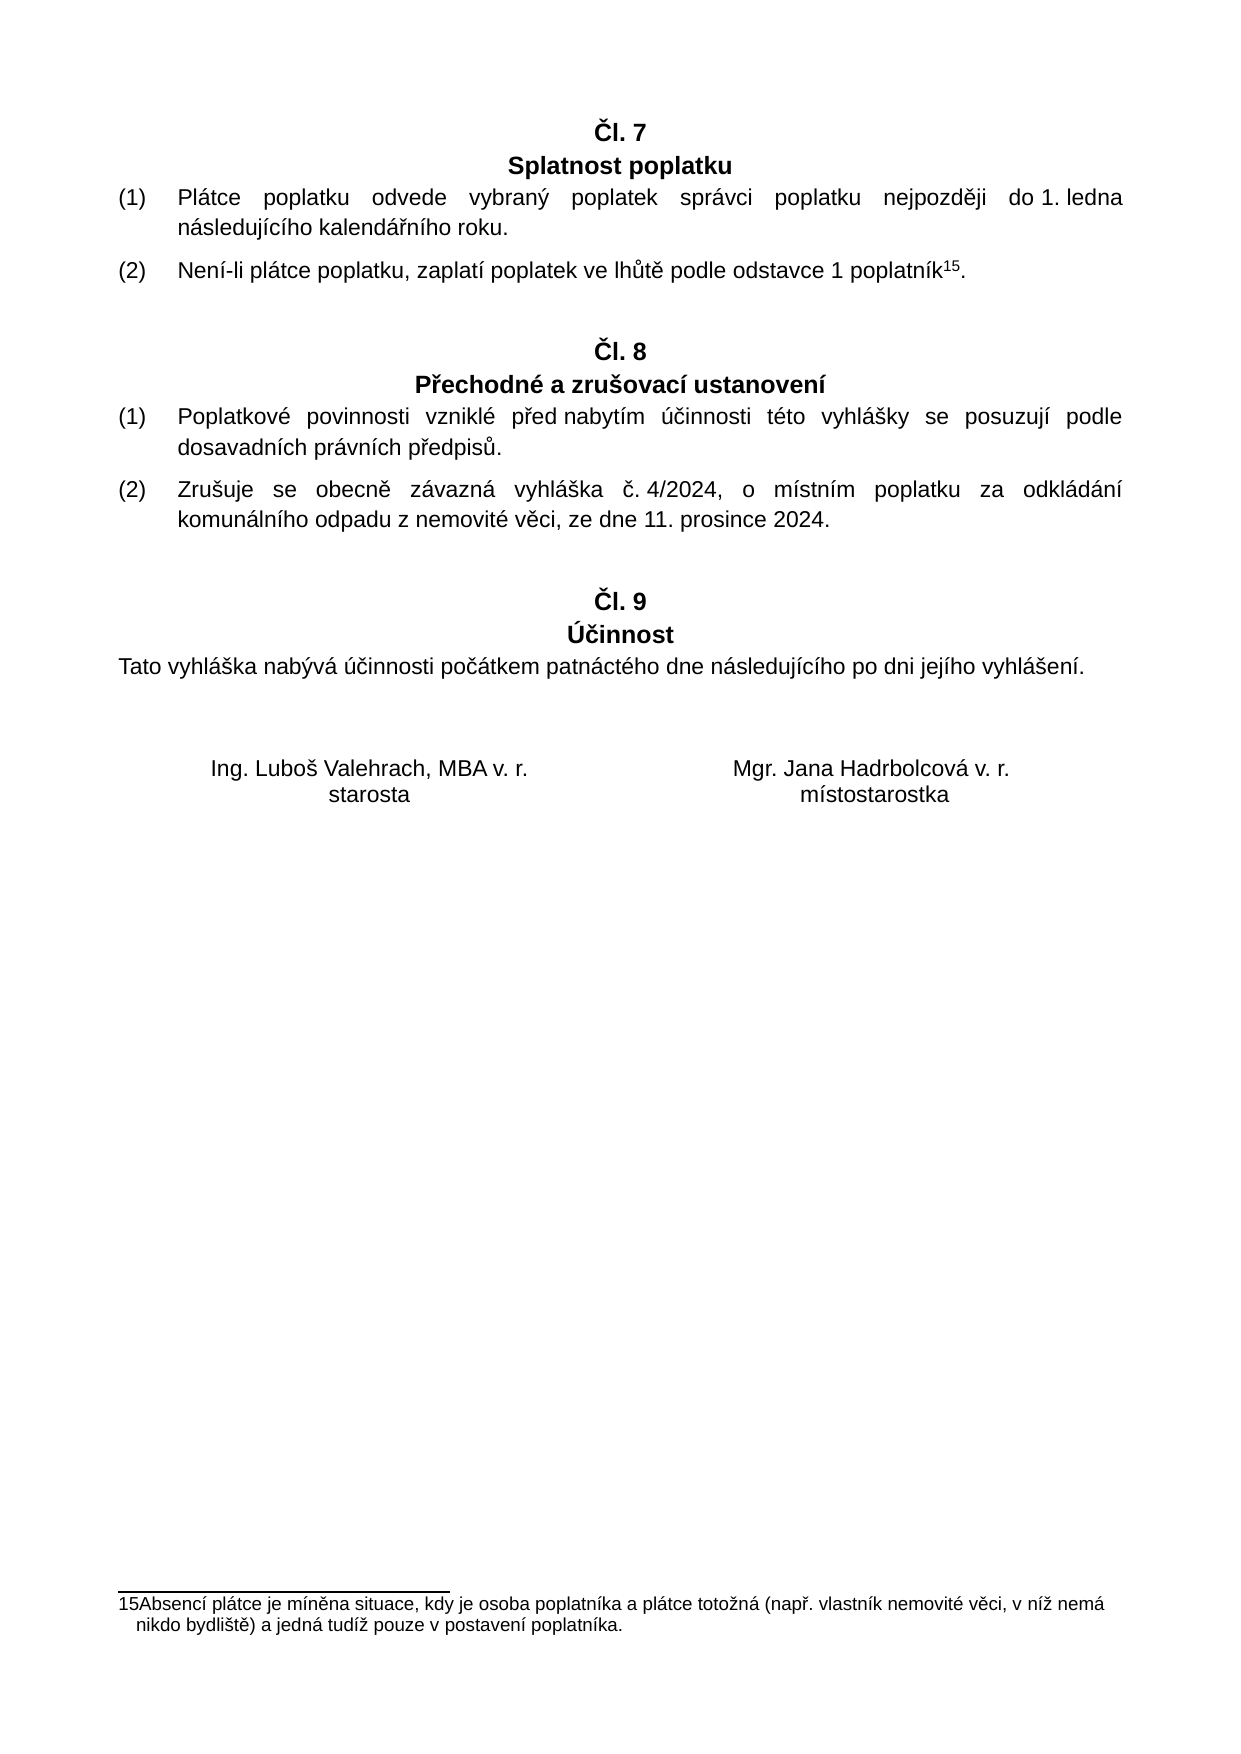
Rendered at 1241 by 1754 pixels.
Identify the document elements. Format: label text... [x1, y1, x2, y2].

list Absencí plátce je míněna situace, kdy je osoba poplatníka a plátce totožná (např. vlastník nemovité věci, v níž nemá nikdo bydliště) a jedná tudíž pouze v postavení poplatníka. [118, 1592, 1122, 1635]
text Tato vyhláška nabývá účinnosti počátkem patnáctého dne následujícího po dni jejího vyhlášení. [118, 653, 1122, 679]
subtitle Čl. 8 Přechodné a zrušovací ustanovení [118, 337, 1122, 399]
list Plátce poplatku odvede vybraný poplatek správci poplatku nejpozději do 1. ledna následujícího kalendářního roku. [118, 184, 1122, 241]
list Zrušuje se obecně závazná vyhláška č. 4/2024, o místním poplatku za odkládání komunálního odpadu z nemovité věci, ze dne 11. prosince 2024. [118, 476, 1122, 533]
list Není-li plátce poplatku, zaplatí poplatek ve lhůtě podle odstavce 1 poplatník. [118, 257, 1122, 283]
table_header Mgr. Jana Hadrbolcová v. r. místostarostka [620, 695, 1122, 813]
table_cell [620, 814, 1122, 932]
table_header Ing. Luboš Valehrach, MBA v. r. starosta [118, 695, 620, 813]
table_cell [118, 814, 620, 932]
subtitle Čl. 7 Splatnost poplatku [118, 118, 1122, 180]
list Poplatkové povinnosti vzniklé před nabytím účinnosti této vyhlášky se posuzují podle dosavadních právních předpisů. [118, 403, 1122, 460]
subtitle Čl. 9 Účinnost [118, 587, 1122, 648]
